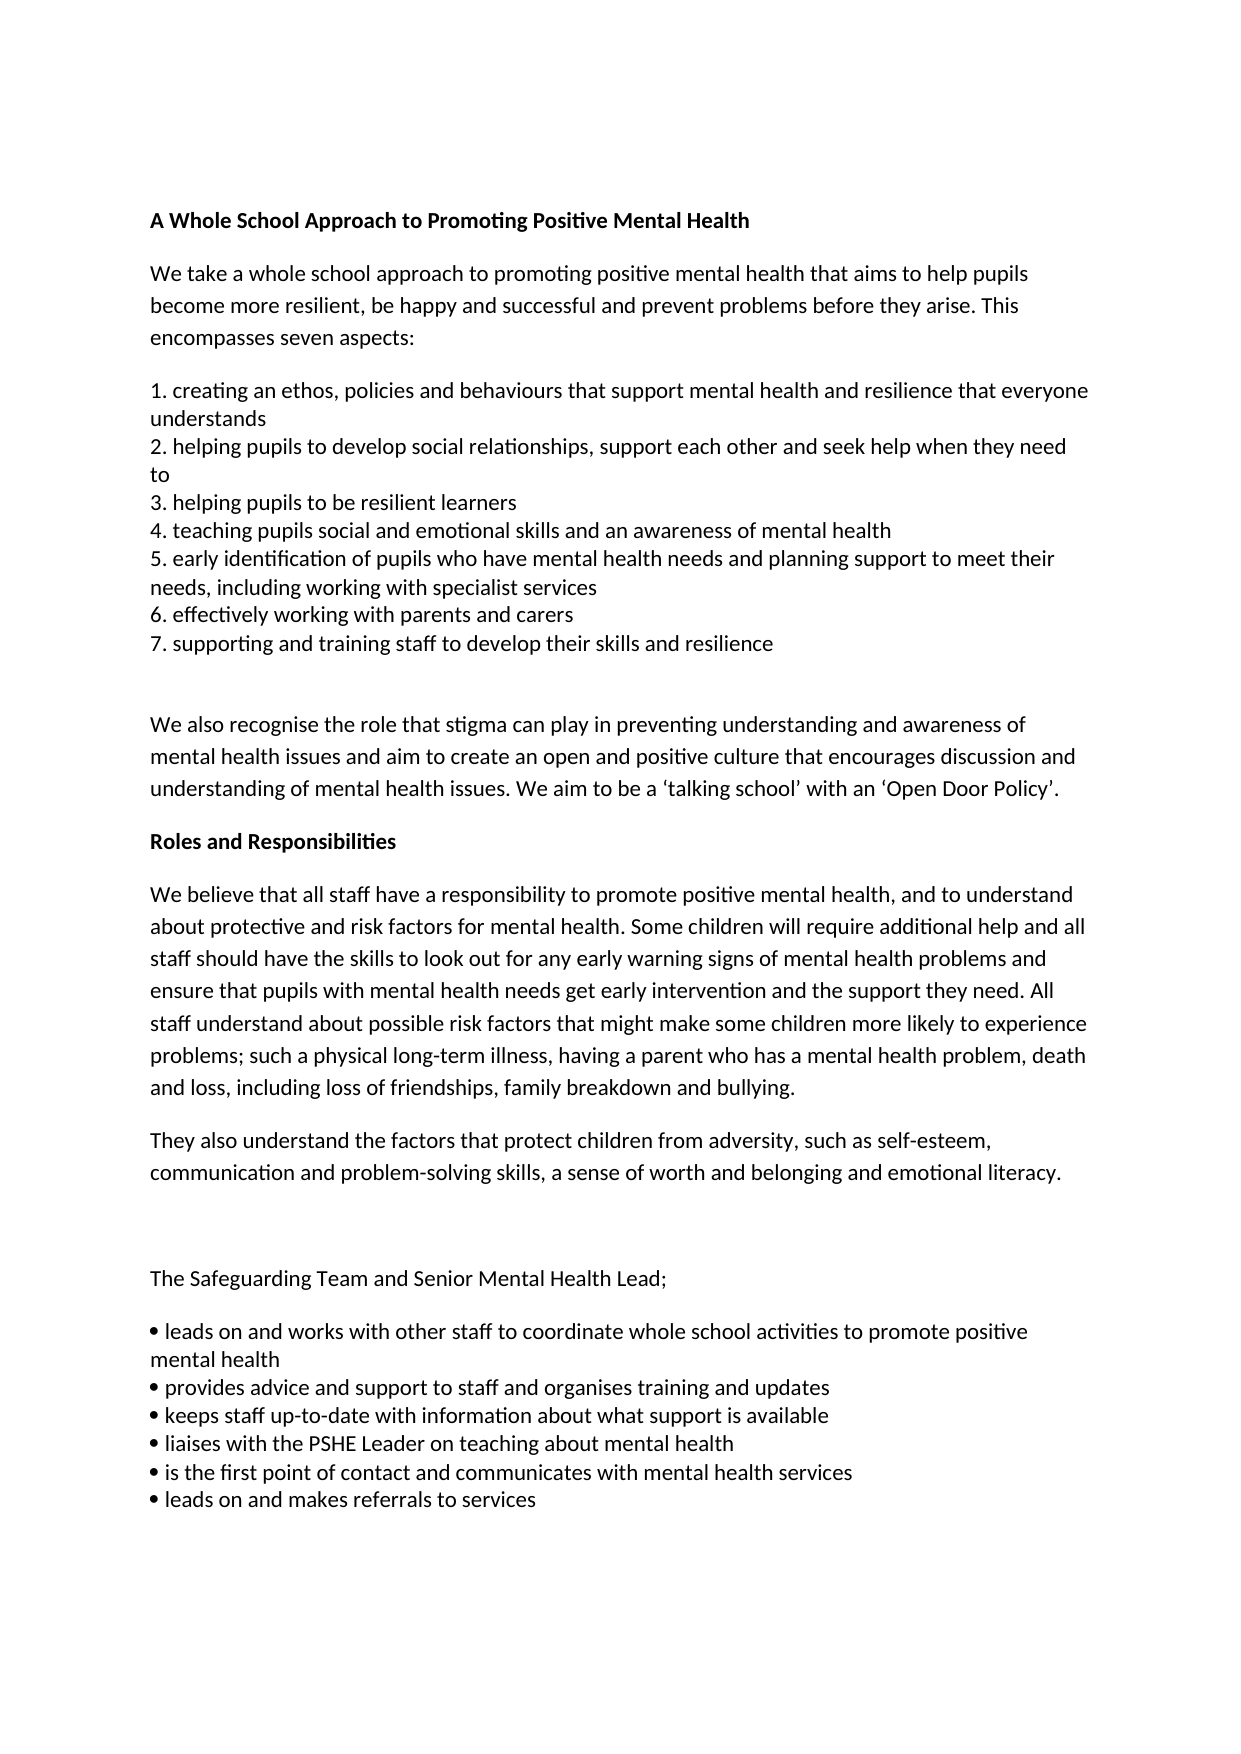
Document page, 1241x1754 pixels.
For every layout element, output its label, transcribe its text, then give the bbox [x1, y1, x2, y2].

text 7. supporting and training staff to develop their skills and resilience [150, 629, 1090, 657]
text 2. helping pupils to develop social relationships, support each other and seek help when they need to [150, 432, 1090, 488]
text  liaises with the PSHE Leader on teaching about mental health [150, 1429, 1090, 1458]
text  provides advice and support to staff and organises training and updates [150, 1373, 1090, 1402]
text  leads on and works with other staff to coordinate whole school activities to promote positive mental health [150, 1317, 1090, 1373]
text  is the first point of contact and communicates with mental health services [150, 1458, 1090, 1486]
text  keeps staff up-to-date with information about what support is available [150, 1402, 1090, 1429]
text We take a whole school approach to promoting positive mental health that aims to help pupils become more resilient, be happy and successful and prevent problems before they arise. This encompasses seven aspects: [150, 259, 1090, 351]
text 3. helping pupils to be resilient learners [150, 488, 1090, 517]
text We also recognise the role that stigma can play in preventing understanding and awareness of mental health issues and aim to create an open and positive culture that encourages discussion and understanding of mental health issues. We aim to be a ‘talking school’ with an ‘Open Door Policy’. [150, 710, 1090, 802]
text 1. creating an ethos, policies and behaviours that support mental health and resilience that everyone understands [150, 376, 1090, 432]
text We believe that all staff have a responsibility to promote positive mental health, and to understand about protective and risk factors for mental health. Some children will require additional help and all staff should have the skills to look out for any early warning signs of mental health problems and ensure that pupils with mental health needs get early intervention and the support they need. All staff understand about possible risk factors that might make some children more likely to experience problems; such a physical long-term illness, having a parent who has a mental health problem, death and loss, including loss of friendships, family breakdown and bullying. [150, 880, 1090, 1101]
text Roles and Responsibilities [150, 827, 1090, 855]
text  leads on and makes referrals to services [150, 1486, 1090, 1514]
text A Whole School Approach to Promoting Positive Mental Health [150, 206, 1090, 234]
text The Safeguarding Team and Senior Mental Health Lead; [150, 1264, 1090, 1292]
text They also understand the factors that protect children from adversity, such as self-esteem, communication and problem-solving skills, a sense of worth and belonging and emotional literacy. [150, 1126, 1090, 1186]
text 4. teaching pupils social and emotional skills and an awareness of mental health [150, 517, 1090, 544]
text 5. early identification of pupils who have mental health needs and planning support to meet their needs, including working with specialist services [150, 544, 1090, 601]
text 6. effectively working with parents and carers [150, 601, 1090, 629]
